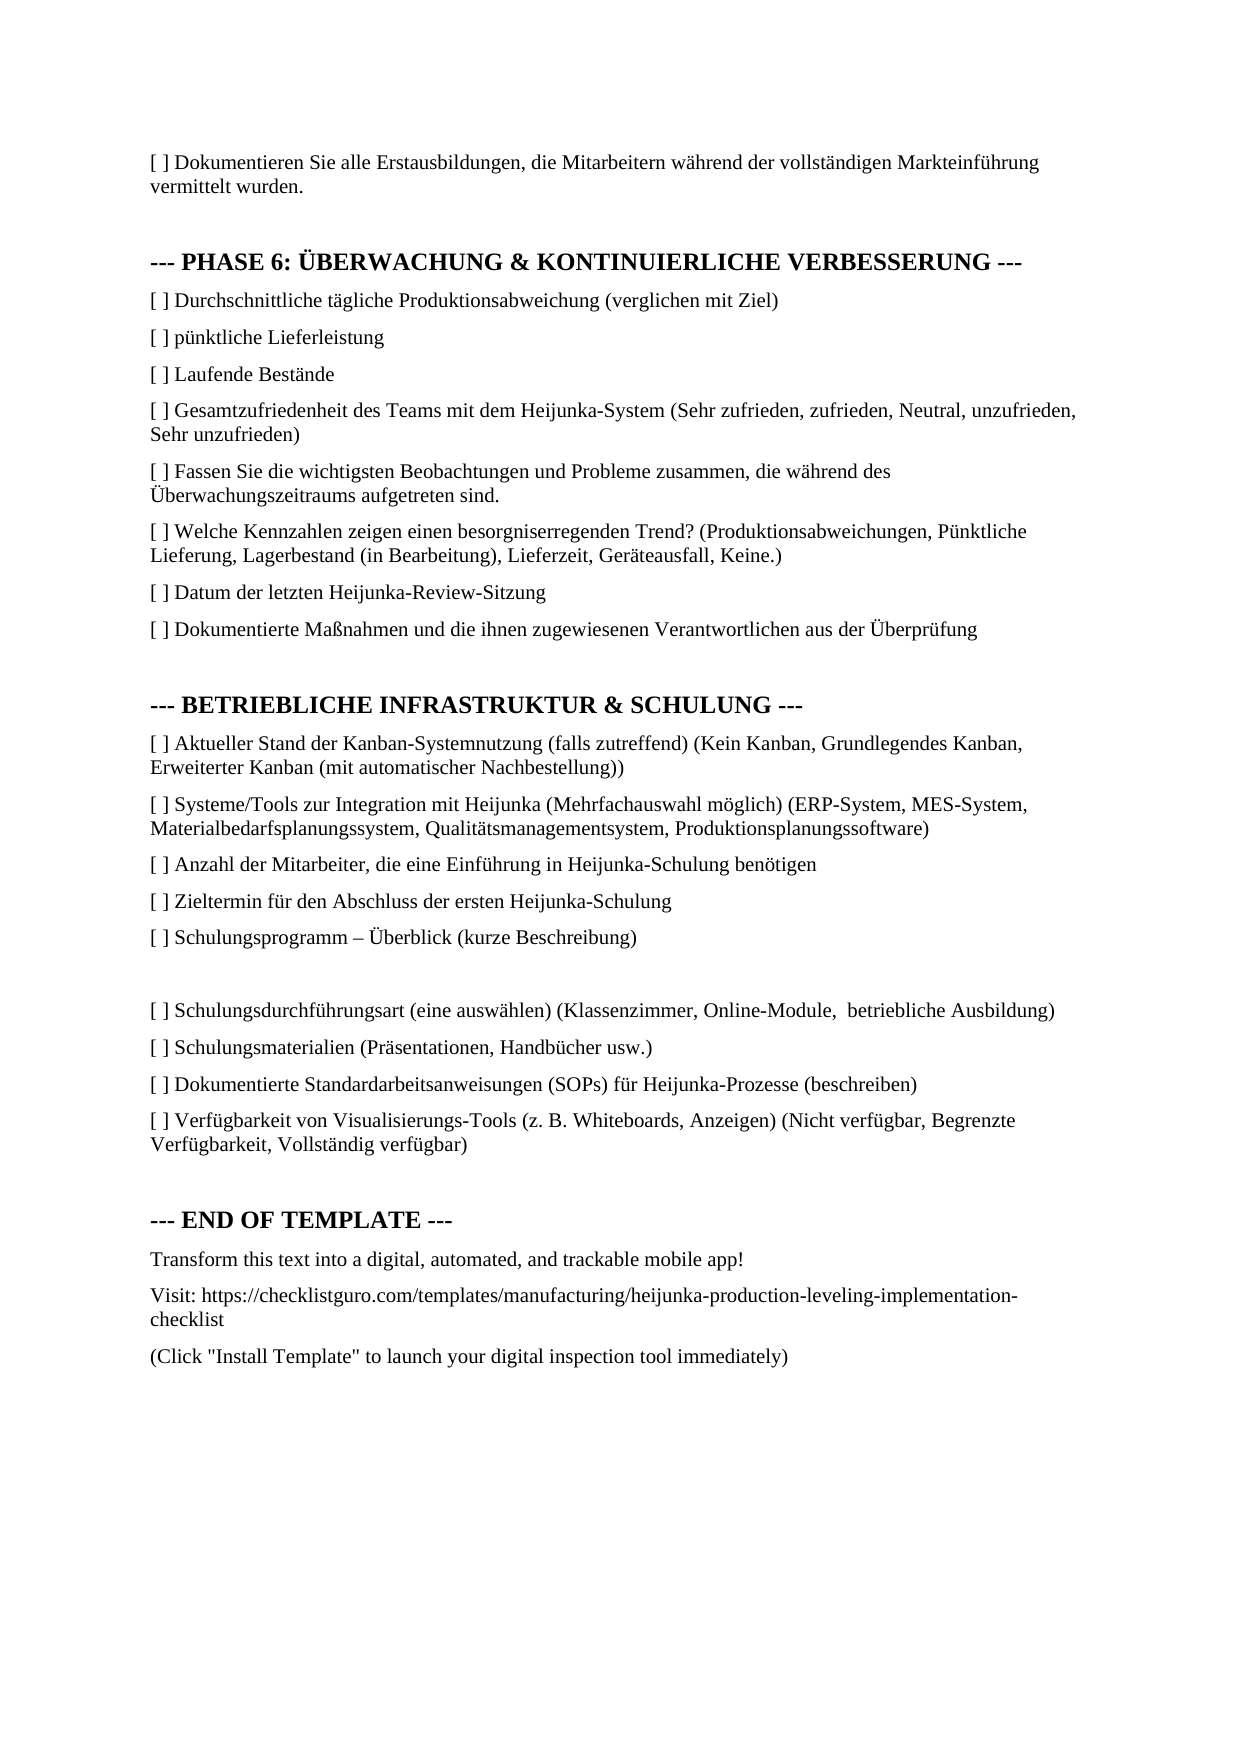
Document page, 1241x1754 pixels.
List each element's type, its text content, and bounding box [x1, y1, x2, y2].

text [ ] Gesamtzufriedenheit des Teams mit dem Heijunka-System (Sehr zufrieden, zufrieden, Neutral, unzufrieden, Sehr unzufrieden) [150, 398, 1090, 446]
text --- PHASE 6: ÜBERWACHUNG & KONTINUIERLICHE VERBESSERUNG --- [150, 247, 1090, 276]
text [ ] Schulungsdurchführungsart (eine auswählen) (Klassenzimmer, Online-Module, betriebliche Ausbildung) [150, 998, 1090, 1022]
text [ ] Schulungsprogramm – Überblick (kurze Beschreibung) [150, 925, 1090, 949]
text [ ] Zieltermin für den Abschluss der ersten Heijunka-Schulung [150, 889, 1090, 913]
text [ ] Dokumentierte Standardarbeitsanweisungen (SOPs) für Heijunka-Prozesse (beschreiben) [150, 1072, 1090, 1096]
text [ ] Datum der letzten Heijunka-Review-Sitzung [150, 580, 1090, 604]
text Visit: https://checklistguro.com/templates/manufacturing/heijunka-production-leveling-implementation-checklist [150, 1283, 1090, 1331]
text Transform this text into a digital, automated, and trackable mobile app! [150, 1247, 1090, 1271]
text [ ] Verfügbarkeit von Visualisierungs-Tools (z. B. Whiteboards, Anzeigen) (Nicht verfügbar, Begrenzte Verfügbarkeit, Vollständig verfügbar) [150, 1108, 1090, 1156]
text (Click "Install Template" to launch your digital inspection tool immediately) [150, 1344, 1090, 1368]
text [ ] Welche Kennzahlen zeigen einen besorgniserregenden Trend? (Produktionsabweichungen, Pünktliche Lieferung, Lagerbestand (in Bearbeitung), Lieferzeit, Geräteausfall, Keine.) [150, 519, 1090, 567]
text [ ] Dokumentierte Maßnahmen und die ihnen zugewiesenen Verantwortlichen aus der Überprüfung [150, 617, 1090, 641]
text [ ] Schulungsmaterialien (Präsentationen, Handbücher usw.) [150, 1035, 1090, 1059]
text --- BETRIEBLICHE INFRASTRUKTUR & SCHULUNG --- [150, 690, 1090, 718]
text [ ] Durchschnittliche tägliche Produktionsabweichung (verglichen mit Ziel) [150, 288, 1090, 312]
text [ ] pünktliche Lieferleistung [150, 325, 1090, 349]
text --- END OF TEMPLATE --- [150, 1205, 1090, 1234]
text [ ] Laufende Bestände [150, 362, 1090, 386]
text [ ] Systeme/Tools zur Integration mit Heijunka (Mehrfachauswahl möglich) (ERP-System, MES-System, Materialbedarfsplanungssystem, Qualitätsmanagementsystem, Produktionsplanungssoftware) [150, 792, 1090, 840]
text [ ] Anzahl der Mitarbeiter, die eine Einführung in Heijunka-Schulung benötigen [150, 852, 1090, 876]
text [ ] Fassen Sie die wichtigsten Beobachtungen und Probleme zusammen, die während des Überwachungszeitraums aufgetreten sind. [150, 459, 1090, 507]
text [ ] Aktueller Stand der Kanban-Systemnutzung (falls zutreffend) (Kein Kanban, Grundlegendes Kanban, Erweiterter Kanban (mit automatischer Nachbestellung)) [150, 731, 1090, 779]
text [ ] Dokumentieren Sie alle Erstausbildungen, die Mitarbeitern während der vollständigen Markteinführung vermittelt wurden. [150, 150, 1090, 198]
